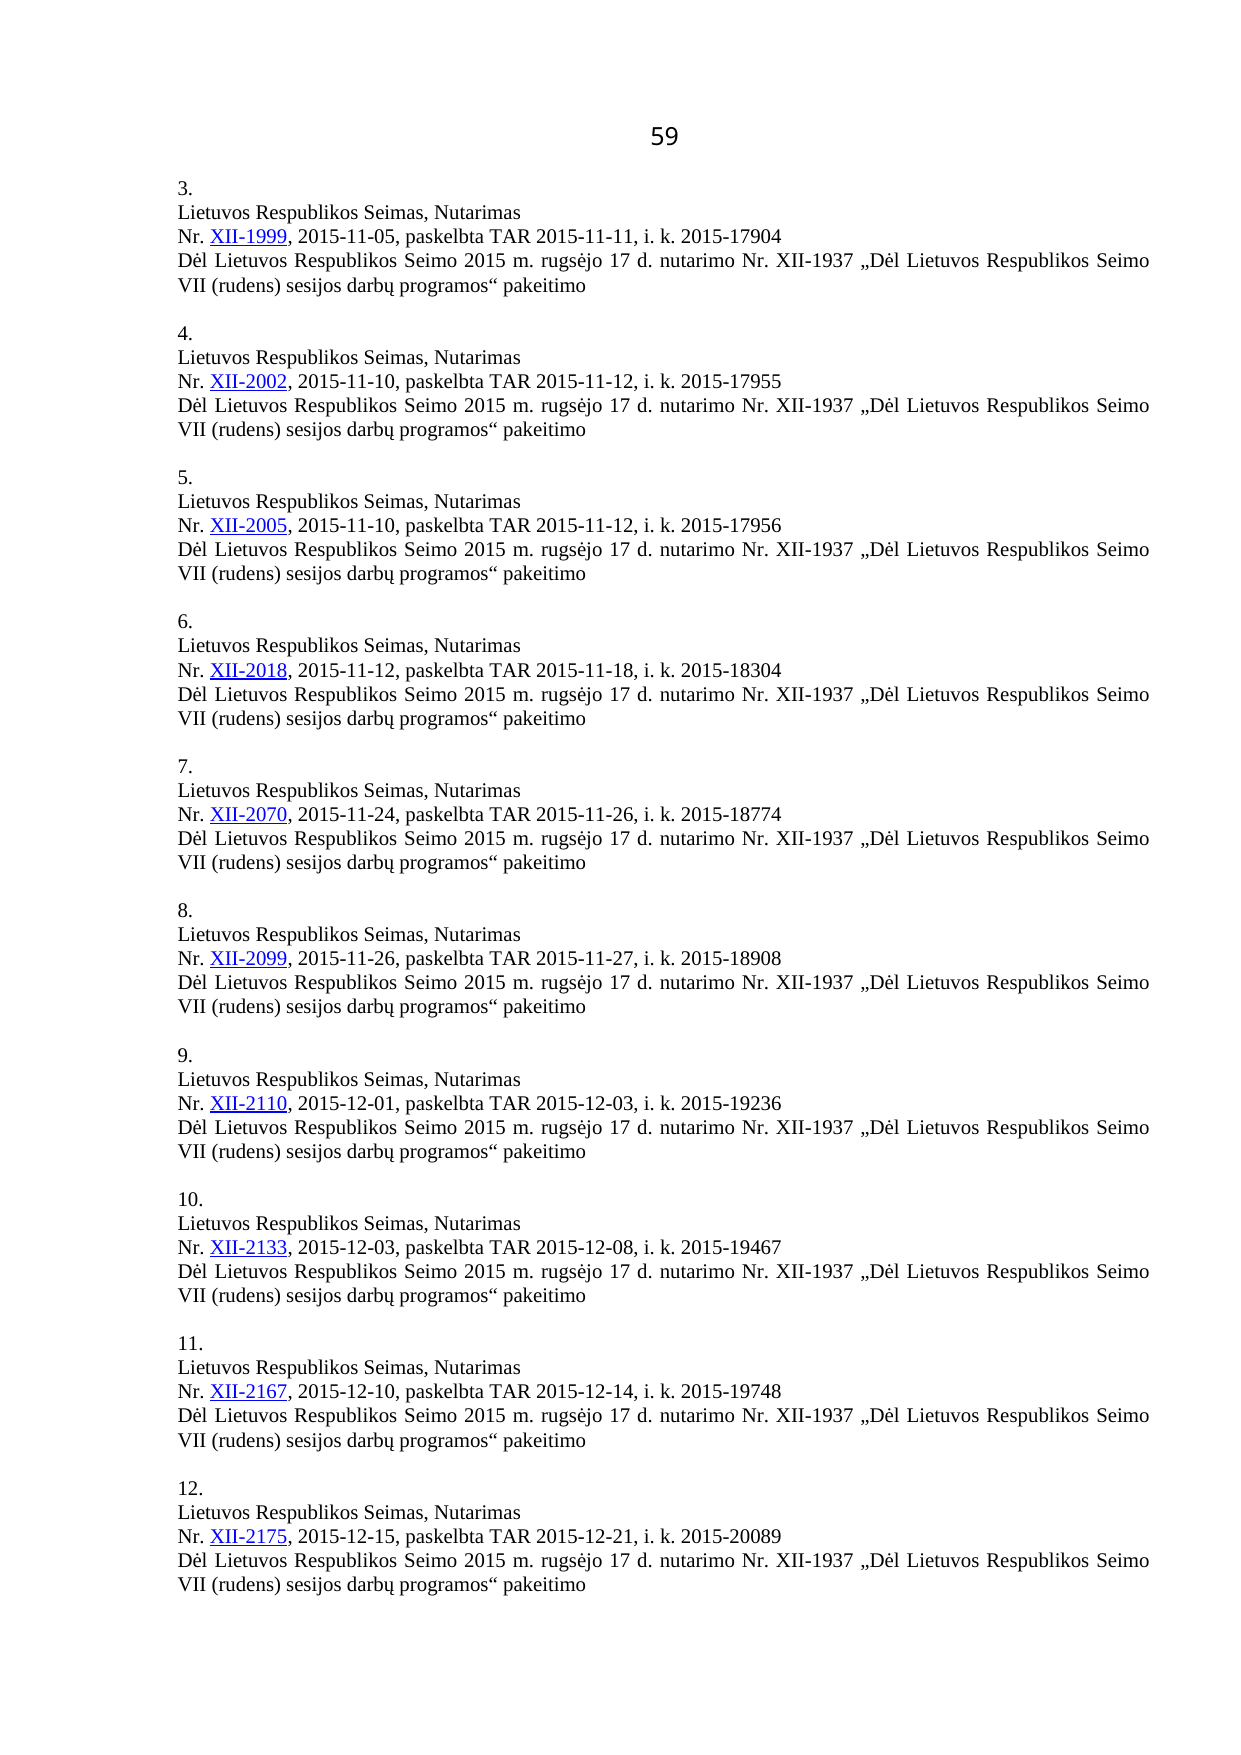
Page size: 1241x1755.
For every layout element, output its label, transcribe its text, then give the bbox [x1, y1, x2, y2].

text Dėl Lietuvos Respublikos Seimo 2015 m. rugsėjo 17 d. nutarimo Nr. XII-1937 „Dėl Lietuvos Respublikos Seimo VII (rudens) sesijos darbų programos“ pakeitimo [177, 393, 1152, 441]
text 9. [177, 1042, 1152, 1067]
text 4. [177, 321, 1152, 345]
text Dėl Lietuvos Respublikos Seimo 2015 m. rugsėjo 17 d. nutarimo Nr. XII-1937 „Dėl Lietuvos Respublikos Seimo VII (rudens) sesijos darbų programos“ pakeitimo [177, 970, 1152, 1018]
text Nr. XII-2175, 2015-12-15, paskelbta TAR 2015-12-21, i. k. 2015-20089 [177, 1524, 1152, 1548]
text Dėl Lietuvos Respublikos Seimo 2015 m. rugsėjo 17 d. nutarimo Nr. XII-1937 „Dėl Lietuvos Respublikos Seimo VII (rudens) sesijos darbų programos“ pakeitimo [177, 1115, 1152, 1163]
text Dėl Lietuvos Respublikos Seimo 2015 m. rugsėjo 17 d. nutarimo Nr. XII-1937 „Dėl Lietuvos Respublikos Seimo VII (rudens) sesijos darbų programos“ pakeitimo [177, 248, 1152, 297]
text Nr. XII-2070, 2015-11-24, paskelbta TAR 2015-11-26, i. k. 2015-18774 [177, 802, 1152, 826]
text Lietuvos Respublikos Seimas, Nutarimas [177, 1211, 1152, 1235]
text Nr. XII-2110, 2015-12-01, paskelbta TAR 2015-12-03, i. k. 2015-19236 [177, 1091, 1152, 1115]
text Dėl Lietuvos Respublikos Seimo 2015 m. rugsėjo 17 d. nutarimo Nr. XII-1937 „Dėl Lietuvos Respublikos Seimo VII (rudens) sesijos darbų programos“ pakeitimo [177, 1548, 1152, 1596]
text Lietuvos Respublikos Seimas, Nutarimas [177, 778, 1152, 802]
text Lietuvos Respublikos Seimas, Nutarimas [177, 633, 1152, 657]
text 10. [177, 1187, 1152, 1211]
text Lietuvos Respublikos Seimas, Nutarimas [177, 489, 1152, 513]
text Lietuvos Respublikos Seimas, Nutarimas [177, 1067, 1152, 1091]
text Lietuvos Respublikos Seimas, Nutarimas [177, 200, 1152, 224]
text Dėl Lietuvos Respublikos Seimo 2015 m. rugsėjo 17 d. nutarimo Nr. XII-1937 „Dėl Lietuvos Respublikos Seimo VII (rudens) sesijos darbų programos“ pakeitimo [177, 537, 1152, 585]
text Lietuvos Respublikos Seimas, Nutarimas [177, 1355, 1152, 1379]
text 12. [177, 1476, 1152, 1500]
text Nr. XII-2099, 2015-11-26, paskelbta TAR 2015-11-27, i. k. 2015-18908 [177, 946, 1152, 970]
text Lietuvos Respublikos Seimas, Nutarimas [177, 1500, 1152, 1524]
text Dėl Lietuvos Respublikos Seimo 2015 m. rugsėjo 17 d. nutarimo Nr. XII-1937 „Dėl Lietuvos Respublikos Seimo VII (rudens) sesijos darbų programos“ pakeitimo [177, 826, 1152, 874]
text Dėl Lietuvos Respublikos Seimo 2015 m. rugsėjo 17 d. nutarimo Nr. XII-1937 „Dėl Lietuvos Respublikos Seimo VII (rudens) sesijos darbų programos“ pakeitimo [177, 1259, 1152, 1307]
text 5. [177, 465, 1152, 489]
text 11. [177, 1331, 1152, 1355]
text 6. [177, 609, 1152, 633]
text Nr. XII-2167, 2015-12-10, paskelbta TAR 2015-12-14, i. k. 2015-19748 [177, 1379, 1152, 1403]
text Nr. XII-2133, 2015-12-03, paskelbta TAR 2015-12-08, i. k. 2015-19467 [177, 1235, 1152, 1259]
text Nr. XII-1999, 2015-11-05, paskelbta TAR 2015-11-11, i. k. 2015-17904 [177, 224, 1152, 248]
text Lietuvos Respublikos Seimas, Nutarimas [177, 922, 1152, 946]
text Dėl Lietuvos Respublikos Seimo 2015 m. rugsėjo 17 d. nutarimo Nr. XII-1937 „Dėl Lietuvos Respublikos Seimo VII (rudens) sesijos darbų programos“ pakeitimo [177, 1403, 1152, 1452]
text Nr. XII-2002, 2015-11-10, paskelbta TAR 2015-11-12, i. k. 2015-17955 [177, 369, 1152, 393]
text Nr. XII-2018, 2015-11-12, paskelbta TAR 2015-11-18, i. k. 2015-18304 [177, 657, 1152, 682]
text Nr. XII-2005, 2015-11-10, paskelbta TAR 2015-11-12, i. k. 2015-17956 [177, 513, 1152, 537]
text 3. [177, 176, 1152, 200]
text Dėl Lietuvos Respublikos Seimo 2015 m. rugsėjo 17 d. nutarimo Nr. XII-1937 „Dėl Lietuvos Respublikos Seimo VII (rudens) sesijos darbų programos“ pakeitimo [177, 682, 1152, 730]
text 7. [177, 754, 1152, 778]
text 8. [177, 898, 1152, 922]
text Lietuvos Respublikos Seimas, Nutarimas [177, 345, 1152, 369]
